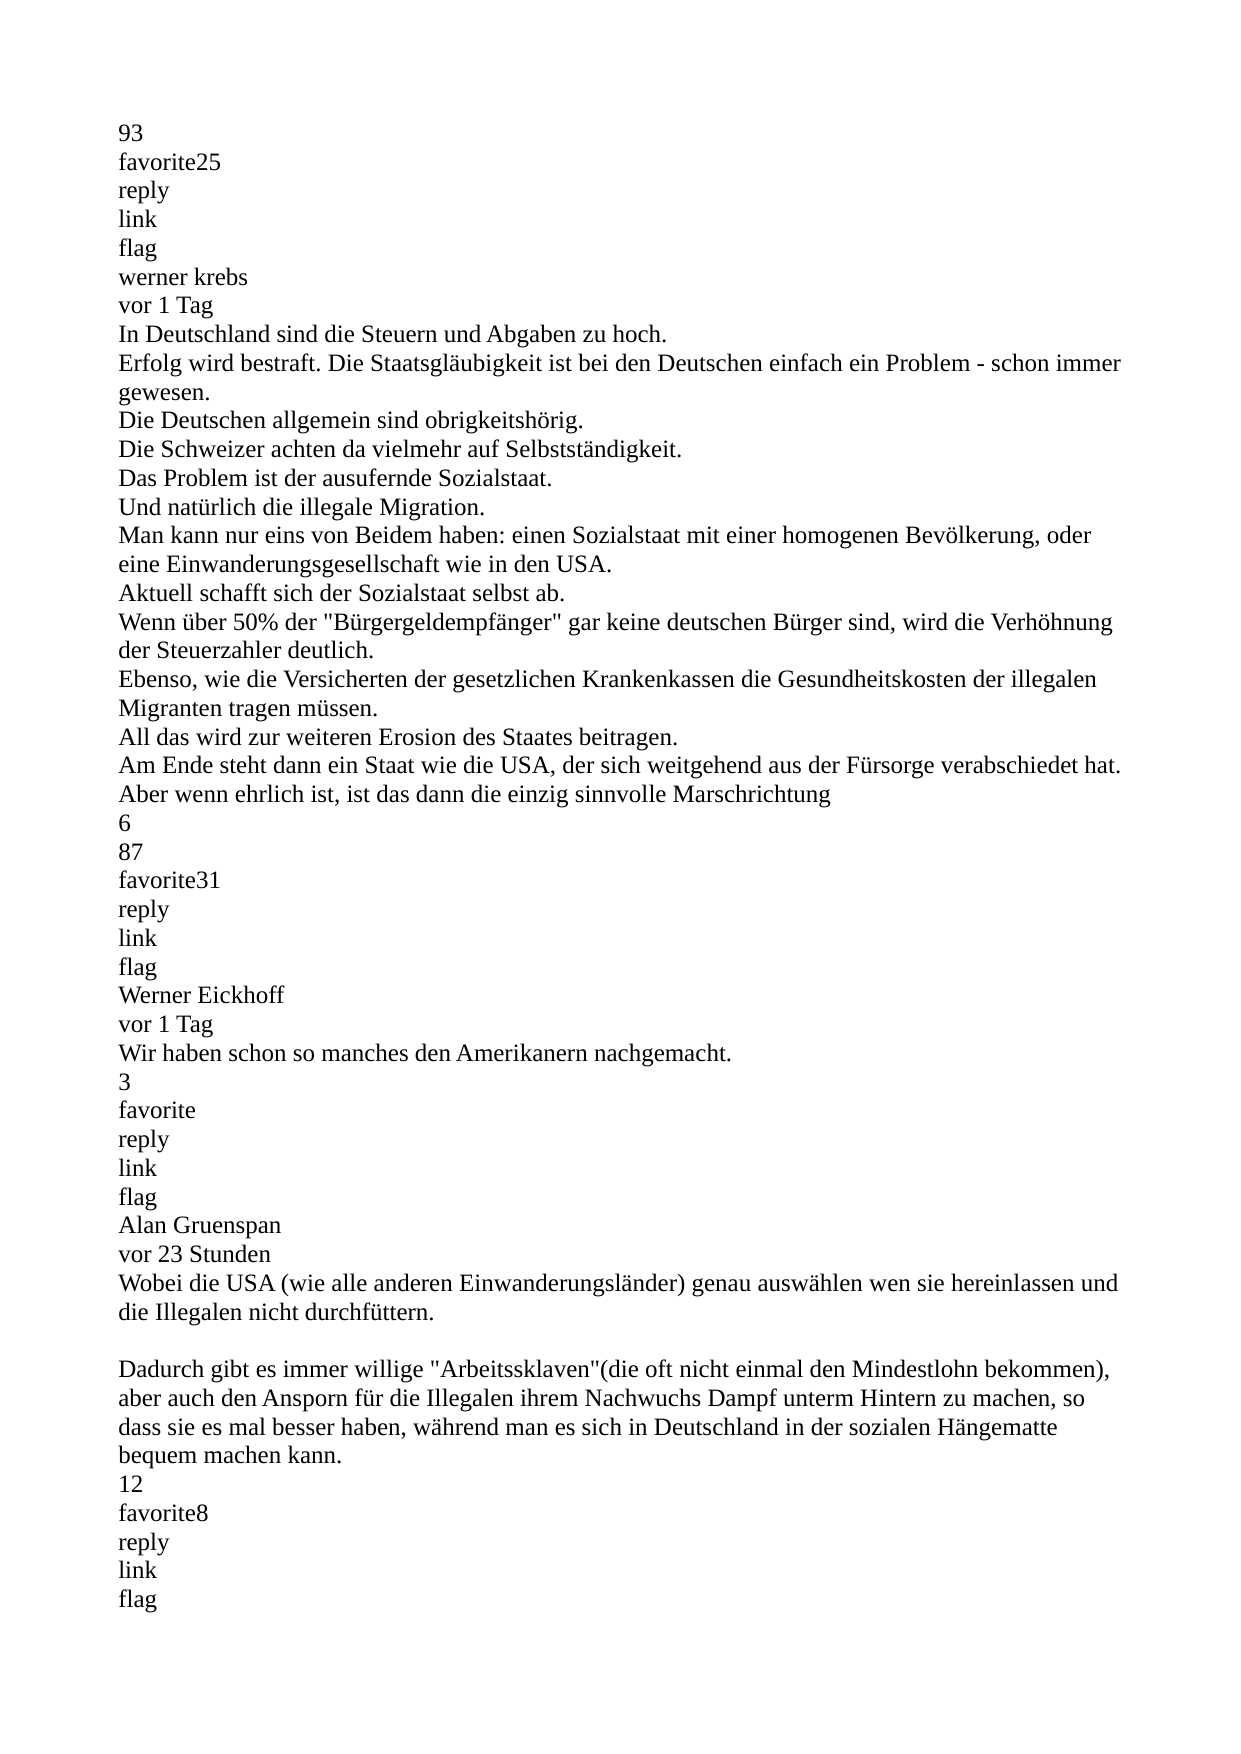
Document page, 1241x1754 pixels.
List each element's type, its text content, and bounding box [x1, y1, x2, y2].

text link [118, 204, 1122, 233]
text flag [118, 952, 1122, 981]
text 3 [118, 1067, 1122, 1096]
text reply [118, 1124, 1122, 1153]
text vor 1 Tag [118, 291, 1122, 319]
text reply [118, 894, 1122, 923]
text flag [118, 233, 1122, 262]
text Wir haben schon so manches den Amerikanern nachgemacht. [118, 1038, 1122, 1067]
text reply [118, 176, 1122, 204]
text favorite [118, 1096, 1122, 1124]
text Wobei die USA (wie alle anderen Einwanderungsländer) genau auswählen wen sie hereinlassen und die Illegalen nicht durchfüttern. Dadurch gibt es immer willige "Arbeitssklaven"(die oft nicht einmal den Mindestlohn bekommen), aber auch den Ansporn für die Illegalen ihrem Nachwuchs Dampf unterm Hintern zu machen, so dass sie es mal besser haben, während man es sich in Deutschland in der sozialen Hängematte bequem machen kann. [118, 1268, 1122, 1469]
text 12 [118, 1469, 1122, 1498]
text 93 [118, 118, 1122, 147]
text werner krebs [118, 262, 1122, 291]
text flag [118, 1584, 1122, 1613]
text favorite31 [118, 866, 1122, 894]
text vor 23 Stunden [118, 1239, 1122, 1268]
text favorite25 [118, 147, 1122, 176]
text link [118, 923, 1122, 952]
text vor 1 Tag [118, 1009, 1122, 1038]
text link [118, 1556, 1122, 1584]
text link [118, 1153, 1122, 1182]
text Werner Eickhoff [118, 981, 1122, 1009]
text flag [118, 1182, 1122, 1211]
text reply [118, 1527, 1122, 1556]
text 87 [118, 837, 1122, 866]
text favorite8 [118, 1498, 1122, 1527]
text Alan Gruenspan [118, 1211, 1122, 1239]
text In Deutschland sind die Steuern und Abgaben zu hoch. Erfolg wird bestraft. Die Staatsgläubigkeit ist bei den Deutschen einfach ein Problem - schon immer gewesen. Die Deutschen allgemein sind obrigkeitshörig. Die Schweizer achten da vielmehr auf Selbstständigkeit. Das Problem ist der ausufernde Sozialstaat. Und natürlich die illegale Migration. Man kann nur eins von Beidem haben: einen Sozialstaat mit einer homogenen Bevölkerung, oder eine Einwanderungsgesellschaft wie in den USA. Aktuell schafft sich der Sozialstaat selbst ab. Wenn über 50% der "Bürgergeldempfänger" gar keine deutschen Bürger sind, wird die Verhöhnung der Steuerzahler deutlich. Ebenso, wie die Versicherten der gesetzlichen Krankenkassen die Gesundheitskosten der illegalen Migranten tragen müssen. All das wird zur weiteren Erosion des Staates beitragen. Am Ende steht dann ein Staat wie die USA, der sich weitgehend aus der Fürsorge verabschiedet hat. Aber wenn ehrlich ist, ist das dann die einzig sinnvolle Marschrichtung [118, 319, 1122, 808]
text 6 [118, 808, 1122, 837]
